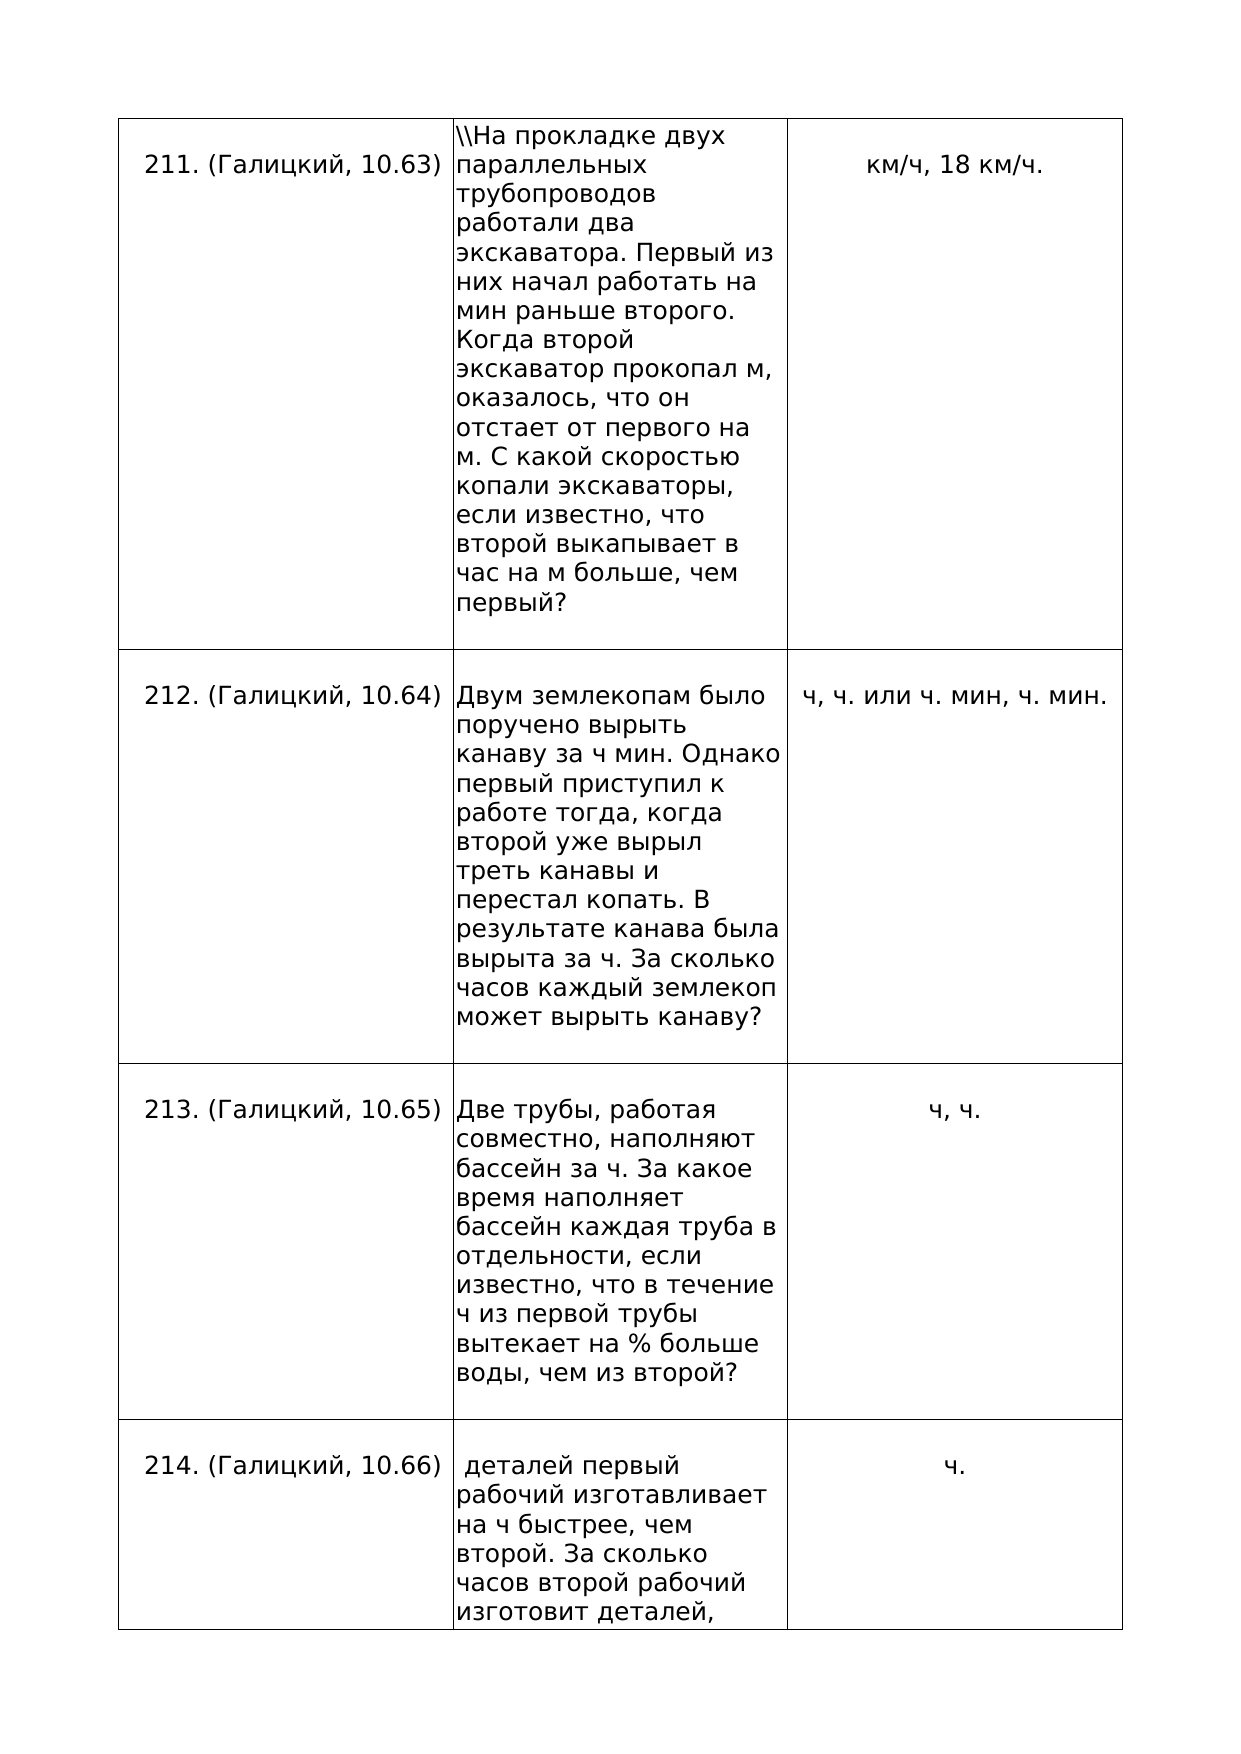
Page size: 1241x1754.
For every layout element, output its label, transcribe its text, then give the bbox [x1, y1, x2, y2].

table_cell ч, ч. [788, 1064, 1122, 1419]
table_cell 214. (Галицкий, 10.66) [119, 1420, 453, 1629]
table_cell 212. (Галицкий, 10.64) [119, 650, 453, 1063]
table_cell 211. (Галицкий, 10.63) [119, 119, 453, 649]
table_cell ч. [788, 1420, 1122, 1629]
table_cell км/ч, 18 км/ч. [788, 119, 1122, 649]
table_cell \\На прокладке двух параллельных трубопроводов работали два экскаватора. Первый из них начал работать на мин раньше второго. Когда второй экскаватор прокопал м, оказалось, что он отстает от первого на м. С какой скоростью копали экскаваторы, если известно, что второй выкапывает в час на м больше, чем первый? [454, 119, 787, 649]
table_cell ч, ч. или ч. мин, ч. мин. [788, 650, 1122, 1063]
table_cell Двум землекопам было поручено вырыть канаву за ч мин. Однако первый приступил к работе тогда, когда второй уже вырыл треть канавы и перестал копать. В результате канава была вырыта за ч. За сколько часов каждый землекоп может вырыть канаву? [454, 650, 787, 1063]
table_cell Две трубы, работая совместно, наполняют бассейн за ч. За какое время наполняет бассейн каждая труба в отдельности, если известно, что в течение ч из первой трубы вытекает на % больше воды, чем из второй? [454, 1064, 787, 1419]
table_cell 213. (Галицкий, 10.65) [119, 1064, 453, 1419]
table_cell деталей первый рабочий изготавливает на ч быстрее, чем второй. За сколько часов второй рабочий изготовит деталей, [454, 1420, 787, 1629]
